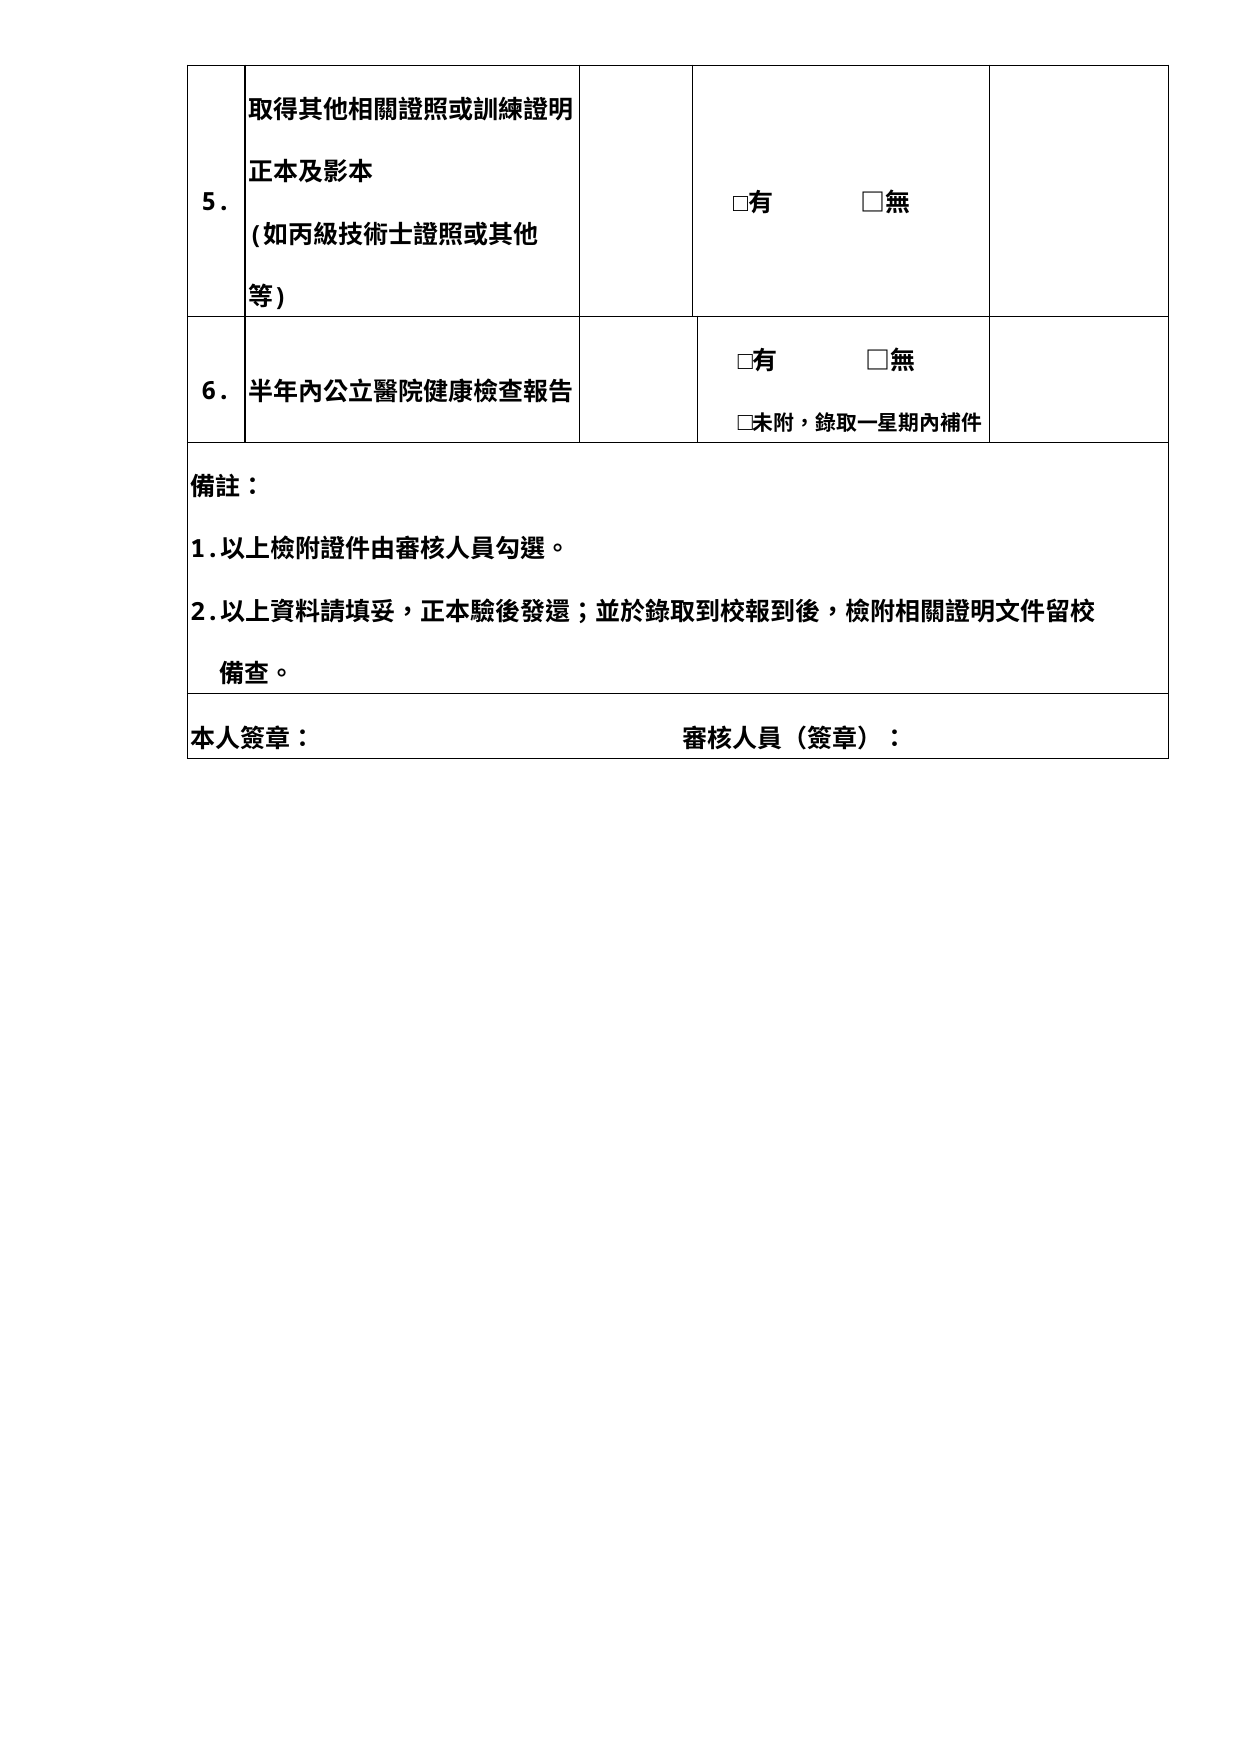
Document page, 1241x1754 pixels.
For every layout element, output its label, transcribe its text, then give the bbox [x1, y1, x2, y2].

table_cell [990, 317, 1168, 442]
table_cell 取得其他相關證照或訓練證明正本及影本 (如丙級技術士證照或其他等) [246, 66, 579, 316]
table_cell [580, 317, 697, 442]
table_cell □有 □無 [693, 66, 989, 316]
table_cell 6. [188, 317, 244, 442]
table_cell [990, 66, 1168, 316]
table_cell [580, 66, 692, 316]
table_cell 審核人員（簽章）： [679, 694, 1168, 758]
table_cell 備註： 1.以上檢附證件由審核人員勾選。 2.以上資料請填妥，正本驗後發還；並於錄取到校報到後，檢附相關證明文件留校備查。 [188, 443, 1168, 693]
table_cell 5. [188, 66, 244, 316]
table_cell 半年內公立醫院健康檢查報告 [246, 317, 579, 442]
table_cell □有 □無 □未附，錄取一星期內補件 [698, 317, 989, 442]
table_cell 本人簽章： [188, 694, 679, 758]
